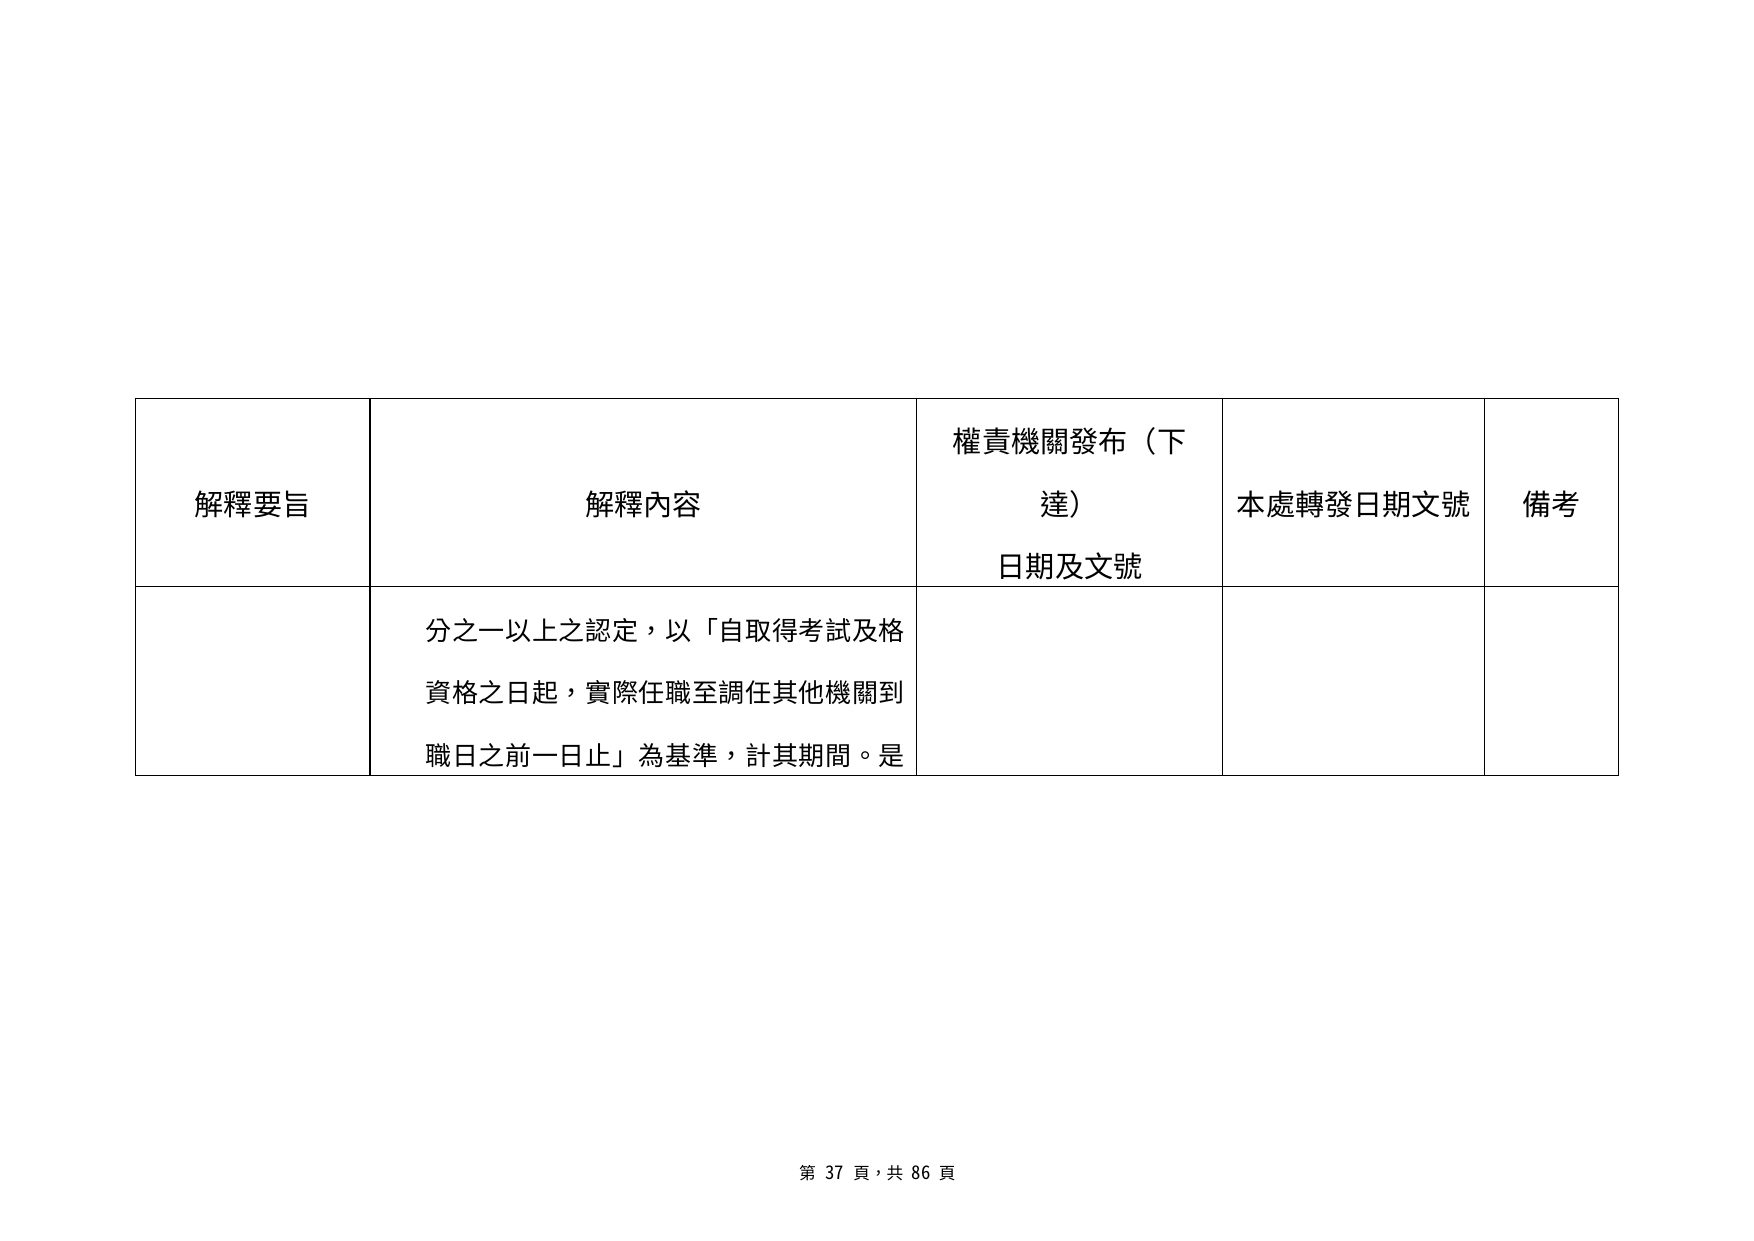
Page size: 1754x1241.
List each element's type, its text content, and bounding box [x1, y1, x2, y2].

table_cell [136, 587, 369, 774]
table_cell [917, 587, 1222, 774]
table_cell [1485, 587, 1618, 774]
table_header 解釋內容 [371, 399, 916, 586]
table_cell 分之一以上之認定，以「自取得考試及格資格之日起，實際任職至調任其他機關到職日之前一日止」為基準，計其期間。是 [371, 587, 916, 774]
table_cell 臺中市政府民國112年5月31日府授人力字第1120151136號函 [1223, 587, 1484, 774]
table_header 解釋要旨 [136, 399, 369, 586]
table_header 權責機關發布（下達） 日期及文號 [917, 399, 1222, 586]
table_header 本處轉發日期文號 [1223, 399, 1484, 586]
table_header 備考 [1485, 399, 1618, 586]
